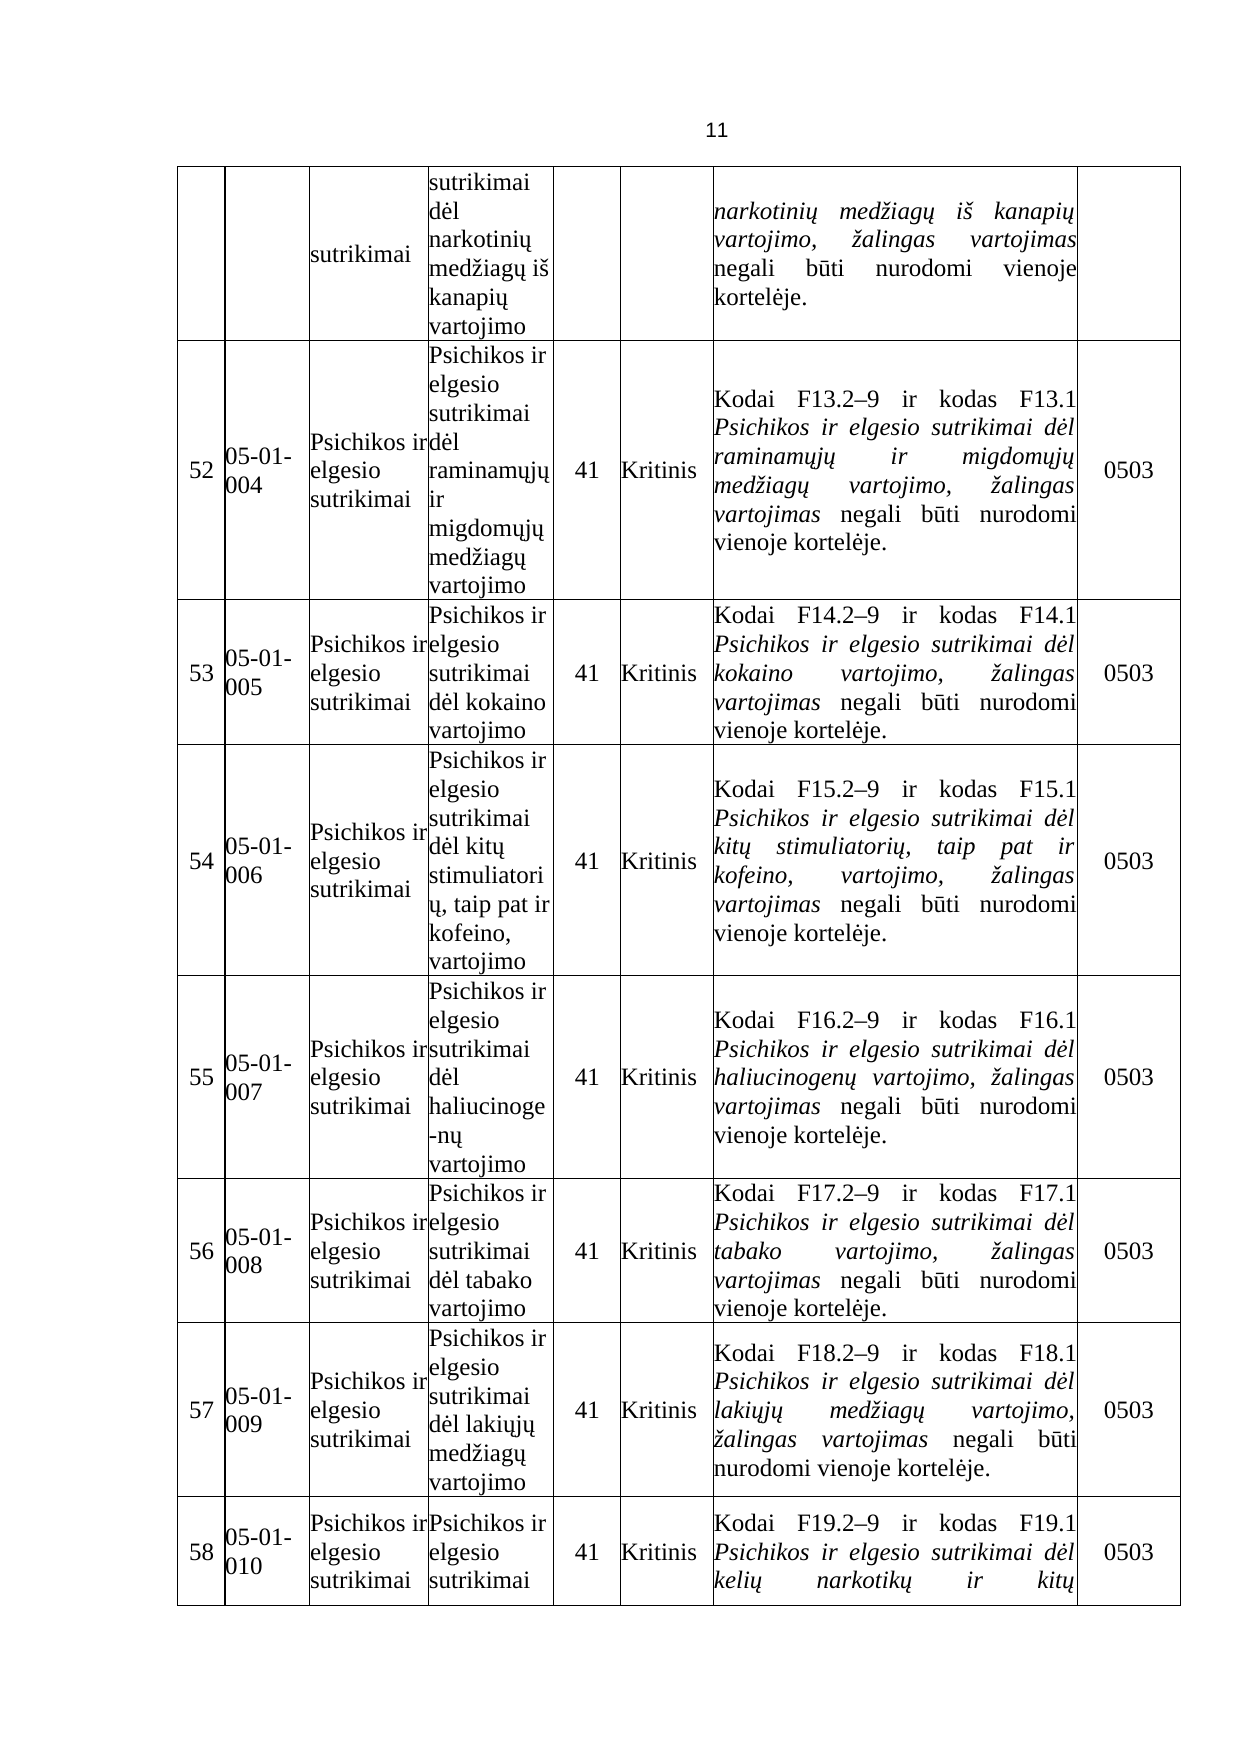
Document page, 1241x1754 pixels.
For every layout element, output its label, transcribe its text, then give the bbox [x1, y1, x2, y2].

table_cell Psichikos ir elgesio sutrikimai [310, 1179, 428, 1322]
table_cell 41 [554, 745, 620, 975]
table_cell Kodai F13.2–9 ir kodas F13.1 Psichikos ir elgesio sutrikimai dėl raminamųjų ir migdomųjų medžiagų vartojimo, žalingas vartojimas negali būti nurodomi vienoje kortelėje. [714, 341, 1077, 599]
table_cell 41 [554, 341, 620, 599]
table_cell 55 [178, 976, 224, 1177]
table_cell 05-01-008 [226, 1179, 309, 1322]
table_cell 05-01-005 [226, 600, 309, 744]
table_cell 05-01-010 [226, 1497, 309, 1605]
table_cell 41 [554, 976, 620, 1177]
table_cell 57 [178, 1323, 224, 1496]
table_cell 0503 [1078, 745, 1180, 975]
table_cell Psichikos ir elgesio sutrikimai [310, 1323, 428, 1496]
table_cell [621, 167, 713, 339]
table_cell Psichikos ir elgesio sutrikimai [310, 341, 428, 599]
table_cell Psichikos ir elgesio sutrikimai [310, 976, 428, 1177]
table_cell 54 [178, 745, 224, 975]
table_cell Kodai F18.2–9 ir kodas F18.1 Psichikos ir elgesio sutrikimai dėl lakiųjų medžiagų vartojimo, žalingas vartojimas negali būti nurodomi vienoje kortelėje. [714, 1323, 1077, 1496]
table_cell Psichikos ir elgesio sutrikimai dėl tabako vartojimo [429, 1179, 553, 1322]
table_cell Kodai F19.2–9 ir kodas F19.1 Psichikos ir elgesio sutrikimai dėl kelių narkotikų ir kitų [714, 1497, 1077, 1605]
table_cell 0503 [1078, 600, 1180, 744]
table_cell Kritinis [621, 745, 713, 975]
table_cell Kritinis [621, 341, 713, 599]
table_cell Psichikos ir elgesio sutrikimai [429, 1497, 553, 1605]
table_cell Psichikos ir elgesio sutrikimai [310, 745, 428, 975]
table_cell narkotinių medžiagų iš kanapių vartojimo, žalingas vartojimas negali būti nurodomi vienoje kortelėje. [714, 167, 1077, 339]
table_cell 05-01-006 [226, 745, 309, 975]
table_cell 53 [178, 600, 224, 744]
table_cell 05-01-004 [226, 341, 309, 599]
table_cell [1078, 167, 1180, 339]
table_cell 0503 [1078, 341, 1180, 599]
table_cell 05-01-007 [226, 976, 309, 1177]
table_cell 05-01-009 [226, 1323, 309, 1496]
table_cell Kodai F16.2–9 ir kodas F16.1 Psichikos ir elgesio sutrikimai dėl haliucinogenų vartojimo, žalingas vartojimas negali būti nurodomi vienoje kortelėje. [714, 976, 1077, 1177]
table_cell 41 [554, 600, 620, 744]
table_cell 41 [554, 1497, 620, 1605]
table_cell Kritinis [621, 1497, 713, 1605]
table_cell Psichikos ir elgesio sutrikimai dėl lakiųjų medžiagų vartojimo [429, 1323, 553, 1496]
table_cell sutrikimai [310, 167, 428, 339]
table_cell Psichikos ir elgesio sutrikimai dėl kokaino vartojimo [429, 600, 553, 744]
table_cell 0503 [1078, 1497, 1180, 1605]
table_cell 41 [554, 1179, 620, 1322]
table_cell 0503 [1078, 1323, 1180, 1496]
table_cell Kodai F14.2–9 ir kodas F14.1 Psichikos ir elgesio sutrikimai dėl kokaino vartojimo, žalingas vartojimas negali būti nurodomi vienoje kortelėje. [714, 600, 1077, 744]
table_cell [226, 167, 309, 339]
table_cell 41 [554, 1323, 620, 1496]
table_cell Psichikos ir elgesio sutrikimai dėl haliucinoge-nų vartojimo [429, 976, 553, 1177]
table_cell Psichikos ir elgesio sutrikimai [310, 600, 428, 744]
table_cell Kritinis [621, 600, 713, 744]
table_cell Kritinis [621, 1323, 713, 1496]
table_cell [554, 167, 620, 339]
table_cell Kritinis [621, 1179, 713, 1322]
table_cell Psichikos ir elgesio sutrikimai dėl kitų stimuliatorių, taip pat ir kofeino, vartojimo [429, 745, 553, 975]
table_cell Psichikos ir elgesio sutrikimai dėl raminamųjų ir migdomųjų medžiagų vartojimo [429, 341, 553, 599]
table_cell [178, 167, 224, 339]
table_cell Psichikos ir elgesio sutrikimai [310, 1497, 428, 1605]
table_cell Kritinis [621, 976, 713, 1177]
table_cell 52 [178, 341, 224, 599]
table_cell 56 [178, 1179, 224, 1322]
table_cell 58 [178, 1497, 224, 1605]
table_cell Kodai F15.2–9 ir kodas F15.1 Psichikos ir elgesio sutrikimai dėl kitų stimuliatorių, taip pat ir kofeino, vartojimo, žalingas vartojimas negali būti nurodomi vienoje kortelėje. [714, 745, 1077, 975]
table_cell sutrikimai dėl narkotinių medžiagų iš kanapių vartojimo [429, 167, 553, 339]
table_cell 0503 [1078, 1179, 1180, 1322]
table_cell 0503 [1078, 976, 1180, 1177]
table_cell Kodai F17.2–9 ir kodas F17.1 Psichikos ir elgesio sutrikimai dėl tabako vartojimo, žalingas vartojimas negali būti nurodomi vienoje kortelėje. [714, 1179, 1077, 1322]
